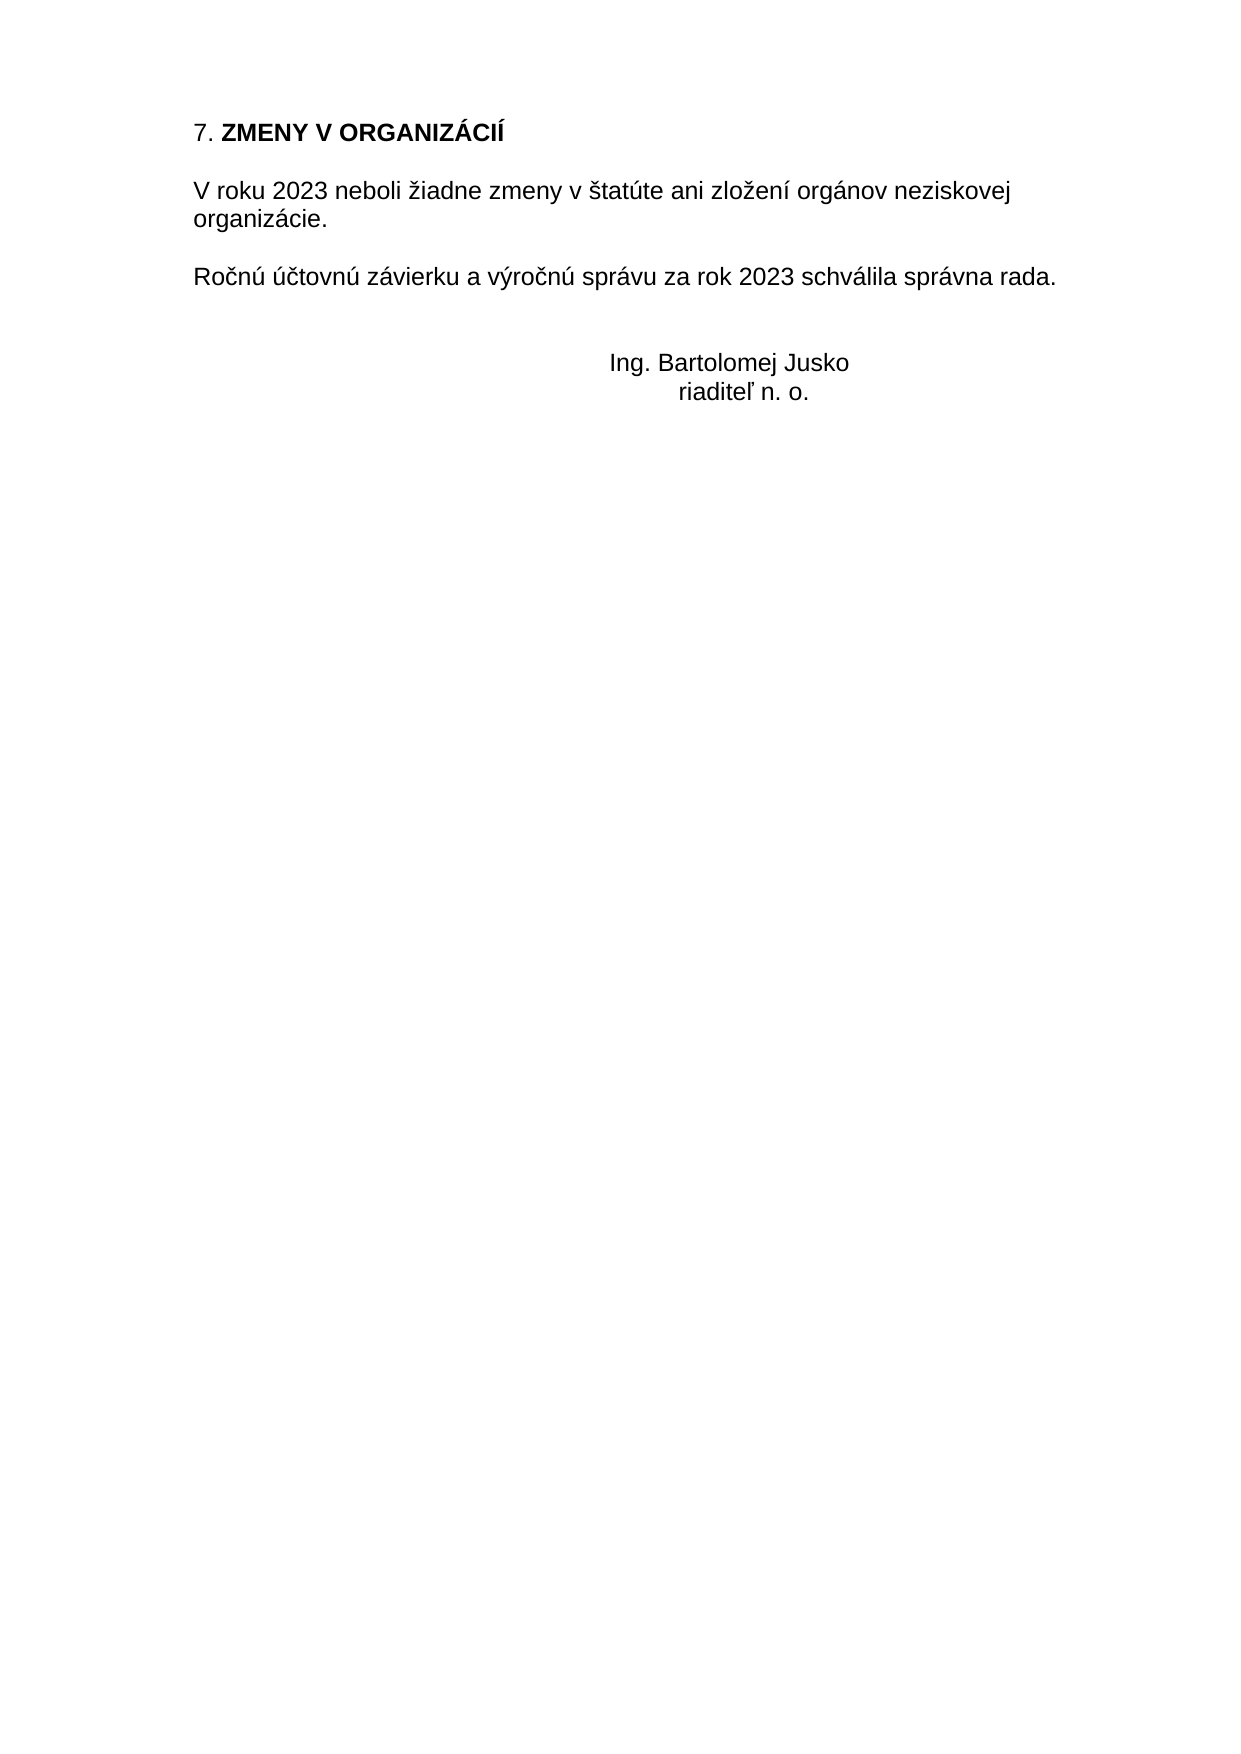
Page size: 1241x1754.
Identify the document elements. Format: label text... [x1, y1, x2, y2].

list organizácie. [156, 204, 1122, 233]
list 7. ZMENY V ORGANIZÁCIÍ [156, 118, 1122, 147]
list V roku 2023 neboli žiadne zmeny v štatúte ani zložení orgánov neziskovej [156, 176, 1122, 204]
list Ročnú účtovnú závierku a výročnú správu za rok 2023 schválila správna rada. [156, 262, 1122, 291]
list riaditeľ n. o. [156, 377, 1122, 406]
list Ing. Bartolomej Jusko [156, 348, 1122, 377]
